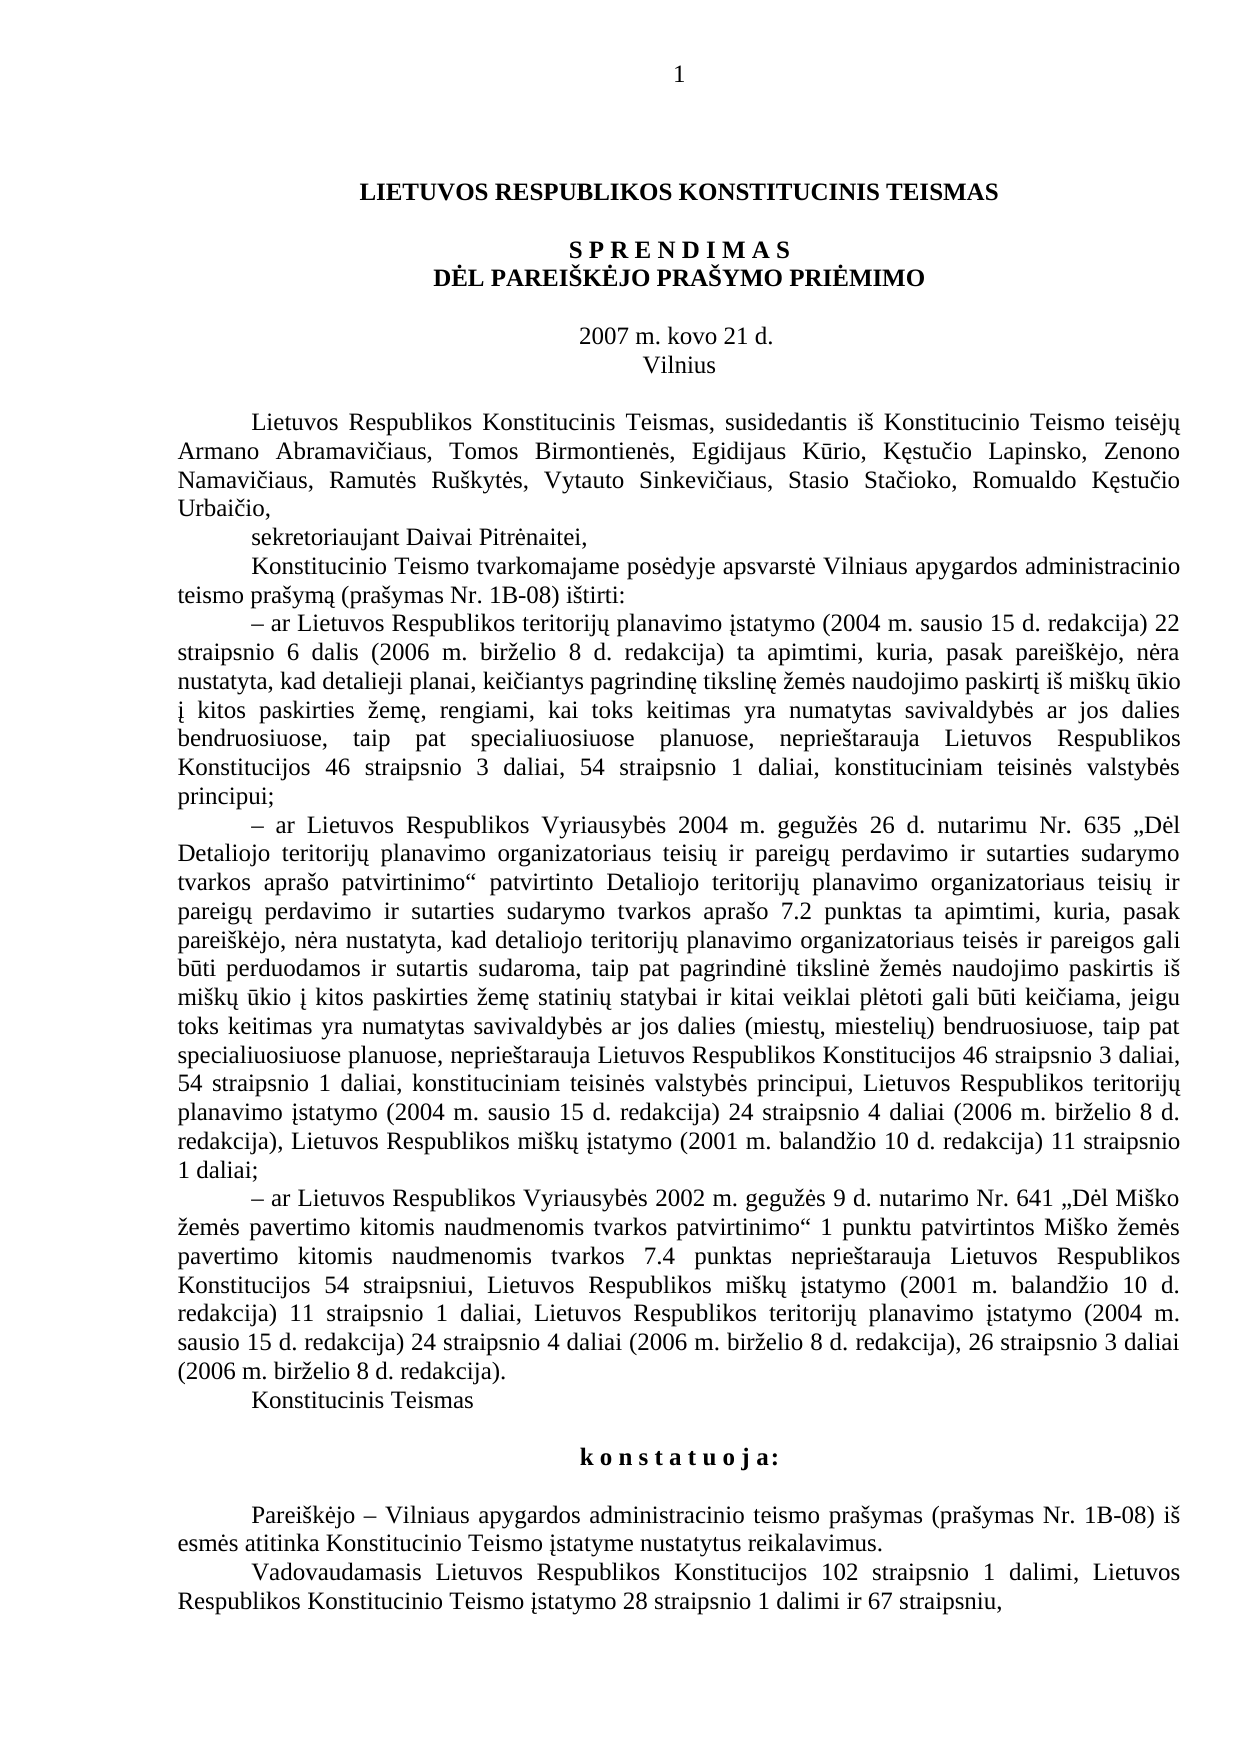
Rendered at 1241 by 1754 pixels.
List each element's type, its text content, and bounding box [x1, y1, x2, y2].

text konstatuoja: [177, 1442, 1181, 1471]
text 2007 m. kovo 21 d. [177, 321, 1181, 350]
text sekretoriaujant Daivai Pitrėnaitei, [177, 522, 1181, 551]
text Konstitucinio Teismo tvarkomajame posėdyje apsvarstė Vilniaus apygardos administracinio teismo prašymą (prašymas Nr. 1B-08) ištirti: [177, 551, 1181, 608]
text – ar Lietuvos Respublikos Vyriausybės 2004 m. gegužės 26 d. nutarimu Nr. 635 „Dėl Detaliojo teritorijų planavimo organizatoriaus teisių ir pareigų perdavimo ir sutarties sudarymo tvarkos aprašo patvirtinimo“ patvirtinto Detaliojo teritorijų planavimo organizatoriaus teisių ir pareigų perdavimo ir sutarties sudarymo tvarkos aprašo 7.2 punktas ta apimtimi, kuria, pasak pareiškėjo, nėra nustatyta, kad detaliojo teritorijų planavimo organizatoriaus teisės ir pareigos gali būti perduodamos ir sutartis sudaroma, taip pat pagrindinė tikslinė žemės naudojimo paskirtis iš miškų ūkio į kitos paskirties žemę statinių statybai ir kitai veiklai plėtoti gali būti keičiama, jeigu toks keitimas yra numatytas savivaldybės ar jos dalies (miestų, miestelių) bendruosiuose, taip pat specialiuosiuose planuose, neprieštarauja Lietuvos Respublikos Konstitucijos 46 straipsnio 3 daliai, 54 straipsnio 1 daliai, konstituciniam teisinės valstybės principui, Lietuvos Respublikos teritorijų planavimo įstatymo (2004 m. sausio 15 d. redakcija) 24 straipsnio 4 daliai (2006 m. birželio 8 d. redakcija), Lietuvos Respublikos miškų įstatymo (2001 m. balandžio 10 d. redakcija) 11 straipsnio 1 daliai; [177, 810, 1181, 1183]
text Lietuvos Respublikos Konstitucinis Teismas, susidedantis iš Konstitucinio Teismo teisėjų Armano Abramavičiaus, Tomos Birmontienės, Egidijaus Kūrio, Kęstučio Lapinsko, Zenono Namavičiaus, Ramutės Ruškytės, Vytauto Sinkevičiaus, Stasio Stačioko, Romualdo Kęstučio Urbaičio, [177, 407, 1181, 522]
text Konstitucinis Teismas [177, 1385, 1181, 1413]
text – ar Lietuvos Respublikos teritorijų planavimo įstatymo (2004 m. sausio 15 d. redakcija) 22 straipsnio 6 dalis (2006 m. birželio 8 d. redakcija) ta apimtimi, kuria, pasak pareiškėjo, nėra nustatyta, kad detalieji planai, keičiantys pagrindinę tikslinę žemės naudojimo paskirtį iš miškų ūkio į kitos paskirties žemę, rengiami, kai toks keitimas yra numatytas savivaldybės ar jos dalies bendruosiuose, taip pat specialiuosiuose planuose, neprieštarauja Lietuvos Respublikos Konstitucijos 46 straipsnio 3 daliai, 54 straipsnio 1 daliai, konstituciniam teisinės valstybės principui; [177, 608, 1181, 810]
text – ar Lietuvos Respublikos Vyriausybės 2002 m. gegužės 9 d. nutarimo Nr. 641 „Dėl Miško žemės pavertimo kitomis naudmenomis tvarkos patvirtinimo“ 1 punktu patvirtintos Miško žemės pavertimo kitomis naudmenomis tvarkos 7.4 punktas neprieštarauja Lietuvos Respublikos Konstitucijos 54 straipsniui, Lietuvos Respublikos miškų įstatymo (2001 m. balandžio 10 d. redakcija) 11 straipsnio 1 daliai, Lietuvos Respublikos teritorijų planavimo įstatymo (2004 m. sausio 15 d. redakcija) 24 straipsnio 4 daliai (2006 m. birželio 8 d. redakcija), 26 straipsnio 3 daliai (2006 m. birželio 8 d. redakcija). [177, 1183, 1181, 1385]
text Vadovaudamasis Lietuvos Respublikos Konstitucijos 102 straipsnio 1 dalimi, Lietuvos Respublikos Konstitucinio Teismo įstatymo 28 straipsnio 1 dalimi ir 67 straipsniu, [177, 1557, 1181, 1615]
text Vilnius [177, 350, 1181, 378]
text Pareiškėjo – Vilniaus apygardos administracinio teismo prašymas (prašymas Nr. 1B-08) iš esmės atitinka Konstitucinio Teismo įstatyme nustatytus reikalavimus. [177, 1500, 1181, 1557]
text LIETUVOS RESPUBLIKOS KONSTITUCINIS TEISMAS [177, 177, 1181, 206]
text S P R E N D I M A S [177, 235, 1181, 263]
text DĖL PAREIŠKĖJO PRAŠYMO PRIĖMIMO [177, 263, 1181, 292]
